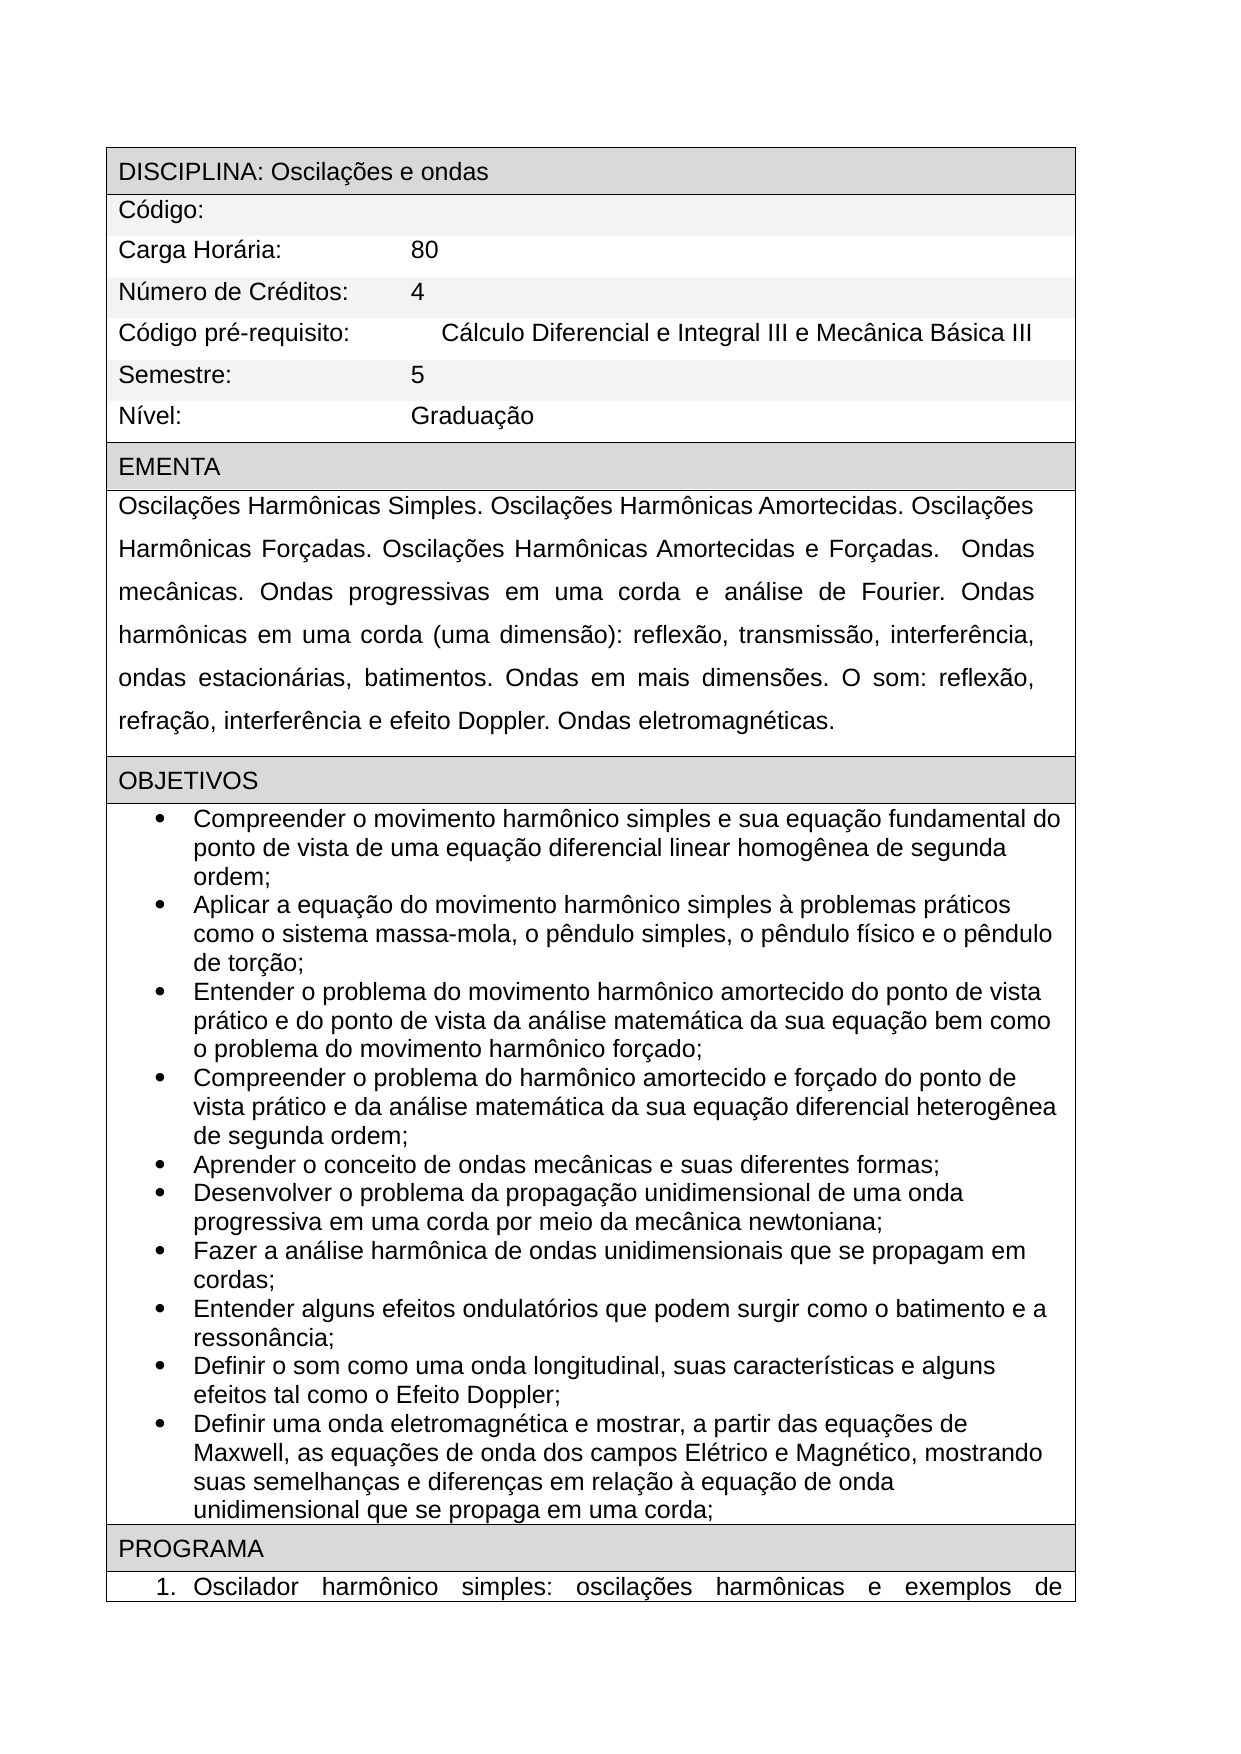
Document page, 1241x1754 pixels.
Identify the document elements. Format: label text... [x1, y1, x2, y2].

table_cell PROGRAMA [107, 1525, 1075, 1571]
table_cell Oscilações Harmônicas Simples. Oscilações Harmônicas Amortecidas. Oscilações Harmônicas Forçadas. Oscilações Harmônicas Amortecidas e Forçadas. Ondas mecânicas. Ondas progressivas em uma corda e análise de Fourier. Ondas harmônicas em uma corda (uma dimensão): reflexão, transmissão, interferência, ondas estacionárias, batimentos. Ondas em mais dimensões. O som: reflexão, refração, interferência e efeito Doppler. Ondas eletromagnéticas. [107, 491, 1075, 756]
table_cell Cálculo Diferencial e Integral III e Mecânica Básica III [399, 318, 1075, 359]
table_cell [399, 195, 1075, 236]
table_header DISCIPLINA: Oscilações e ondas [107, 148, 1075, 194]
table_cell Carga Horária: [107, 236, 399, 277]
table_cell OBJETIVOS [107, 757, 1075, 803]
table_cell Graduação [399, 401, 1075, 442]
table_cell 5 [399, 360, 1075, 401]
table_cell Nível: [107, 401, 399, 442]
table_cell Semestre: [107, 360, 399, 401]
table_cell Código: [107, 195, 399, 236]
table_cell Número de Créditos: [107, 277, 399, 318]
table_cell EMENTA [107, 443, 1075, 489]
table_cell Oscilador harmônico simples: oscilações harmônicas e exemplos de [107, 1572, 1075, 1601]
table_cell Código pré-requisito: [107, 318, 399, 359]
table_cell 4 [399, 277, 1075, 318]
table_cell 80 [399, 236, 1075, 277]
table_cell Compreender o movimento harmônico simples e sua equação fundamental do ponto de vista de uma equação diferencial linear homogênea de segunda ordem; Aplicar a equação do movimento harmônico simples à problemas práticos como o sistema massa-mola, o pêndulo simples, o pêndulo físico e o pêndulo de torção; Entender o problema do movimento harmônico amortecido do ponto de vista prático e do ponto de vista da análise matemática da sua equação bem como o problema do movimento harmônico forçado; Compreender o problema do harmônico amortecido e forçado do ponto de vista prático e da análise matemática da sua equação diferencial heterogênea de segunda ordem; Aprender o conceito de ondas mecânicas e suas diferentes formas; Desenvolver o problema da propagação unidimensional de uma onda progressiva em uma corda por meio da mecânica newtoniana; Fazer a análise harmônica de ondas unidimensionais que se propagam em cordas; Entender alguns efeitos ondulatórios que podem surgir como o batimento e a ressonância; Definir o som como uma onda longitudinal, suas características e alguns efeitos tal como o Efeito Doppler; Definir uma onda eletromagnética e mostrar, a partir das equações de Maxwell, as equações de onda dos campos Elétrico e Magnético, mostrando suas semelhanças e diferenças em relação à equação de onda unidimensional que se propaga em uma corda; [107, 804, 1075, 1524]
